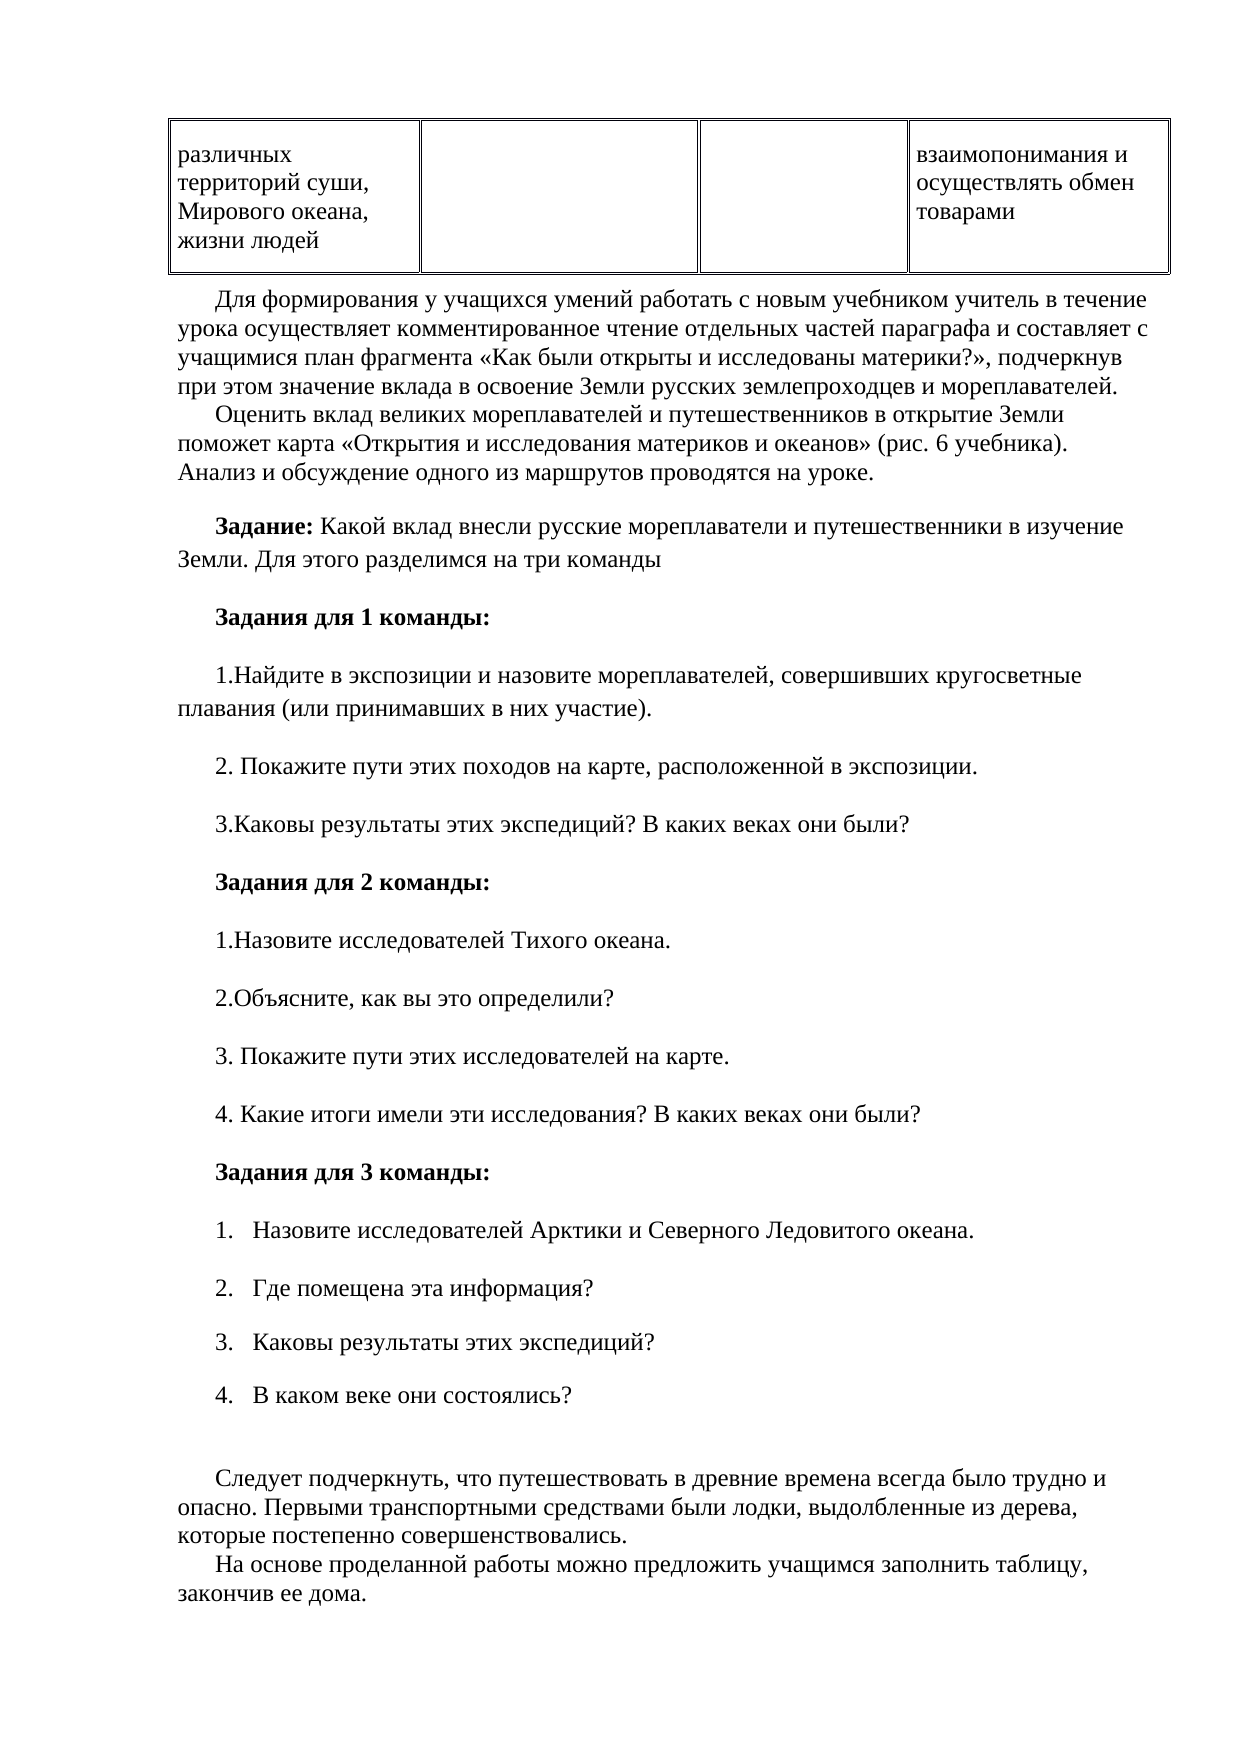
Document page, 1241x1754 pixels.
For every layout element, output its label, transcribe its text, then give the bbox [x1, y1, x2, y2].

list Назовите исследователей Арктики и Северного Ледовитого океана. [215, 1215, 1152, 1244]
text Задание: Какой вклад внесли русские мореплаватели и путешественники в изучение Земли. Для этого разделимся на три команды [177, 511, 1152, 573]
list Где помещена эта информация? [215, 1273, 1152, 1302]
text 2.Объясните, как вы это определили? [177, 983, 1152, 1012]
text 3. Покажите пути этих исследователей на карте. [177, 1041, 1152, 1070]
table_cell различных территорий суши, Мирового океана, жизни людей [171, 121, 419, 272]
text Задания для 1 команды: [177, 602, 1152, 631]
text Задания для 2 команды: [177, 867, 1152, 896]
table_cell [422, 121, 697, 272]
text 4. Какие итоги имели эти исследования? В каких веках они были? [177, 1099, 1152, 1128]
list Каковы результаты этих экспедиций? [215, 1327, 1152, 1356]
text Следует подчеркнуть, что путешествовать в древние времена всегда было трудно и опасно. Первыми транспортными средствами были лодки, выдолбленные из дерева, которые постепенно совершенствовались. На основе проделанной работы можно предложить учащимся заполнить таблицу, закончив ее дома. [177, 1434, 1152, 1607]
text 1.Назовите исследователей Тихого океана. [177, 925, 1152, 954]
text 2. Покажите пути этих походов на карте, расположенной в экспозиции. [177, 751, 1152, 780]
list В каком веке они состоялись? [215, 1381, 1152, 1409]
text Для формирования у учащихся умений работать с новым учебником учитель в течение урока осуществляет комментированное чтение отдельных частей параграфа и составляет с учащимися план фрагмента «Как были открыты и исследованы материки?», подчеркнув при этом значение вклада в освоение Земли русских землепроходцев и мореплавателей. Оценить вклад великих мореплавателей и путешественников в открытие Земли поможет карта «Открытия и исследования материков и океанов» (рис. 6 учебника). Анализ и обсуждение одного из маршрутов проводятся на уроке. [177, 284, 1152, 486]
text 3.Каковы результаты этих экспедиций? В каких веках они были? [177, 809, 1152, 838]
table_cell [701, 121, 907, 272]
table_cell взаимопонимания и осуществлять обмен товарами [910, 121, 1168, 272]
text Задания для 3 команды: [177, 1157, 1152, 1186]
text 1.Найдите в экспозиции и назовите мореплавателей, совершивших кругосветные плавания (или принимавших в них участие). [177, 660, 1152, 722]
